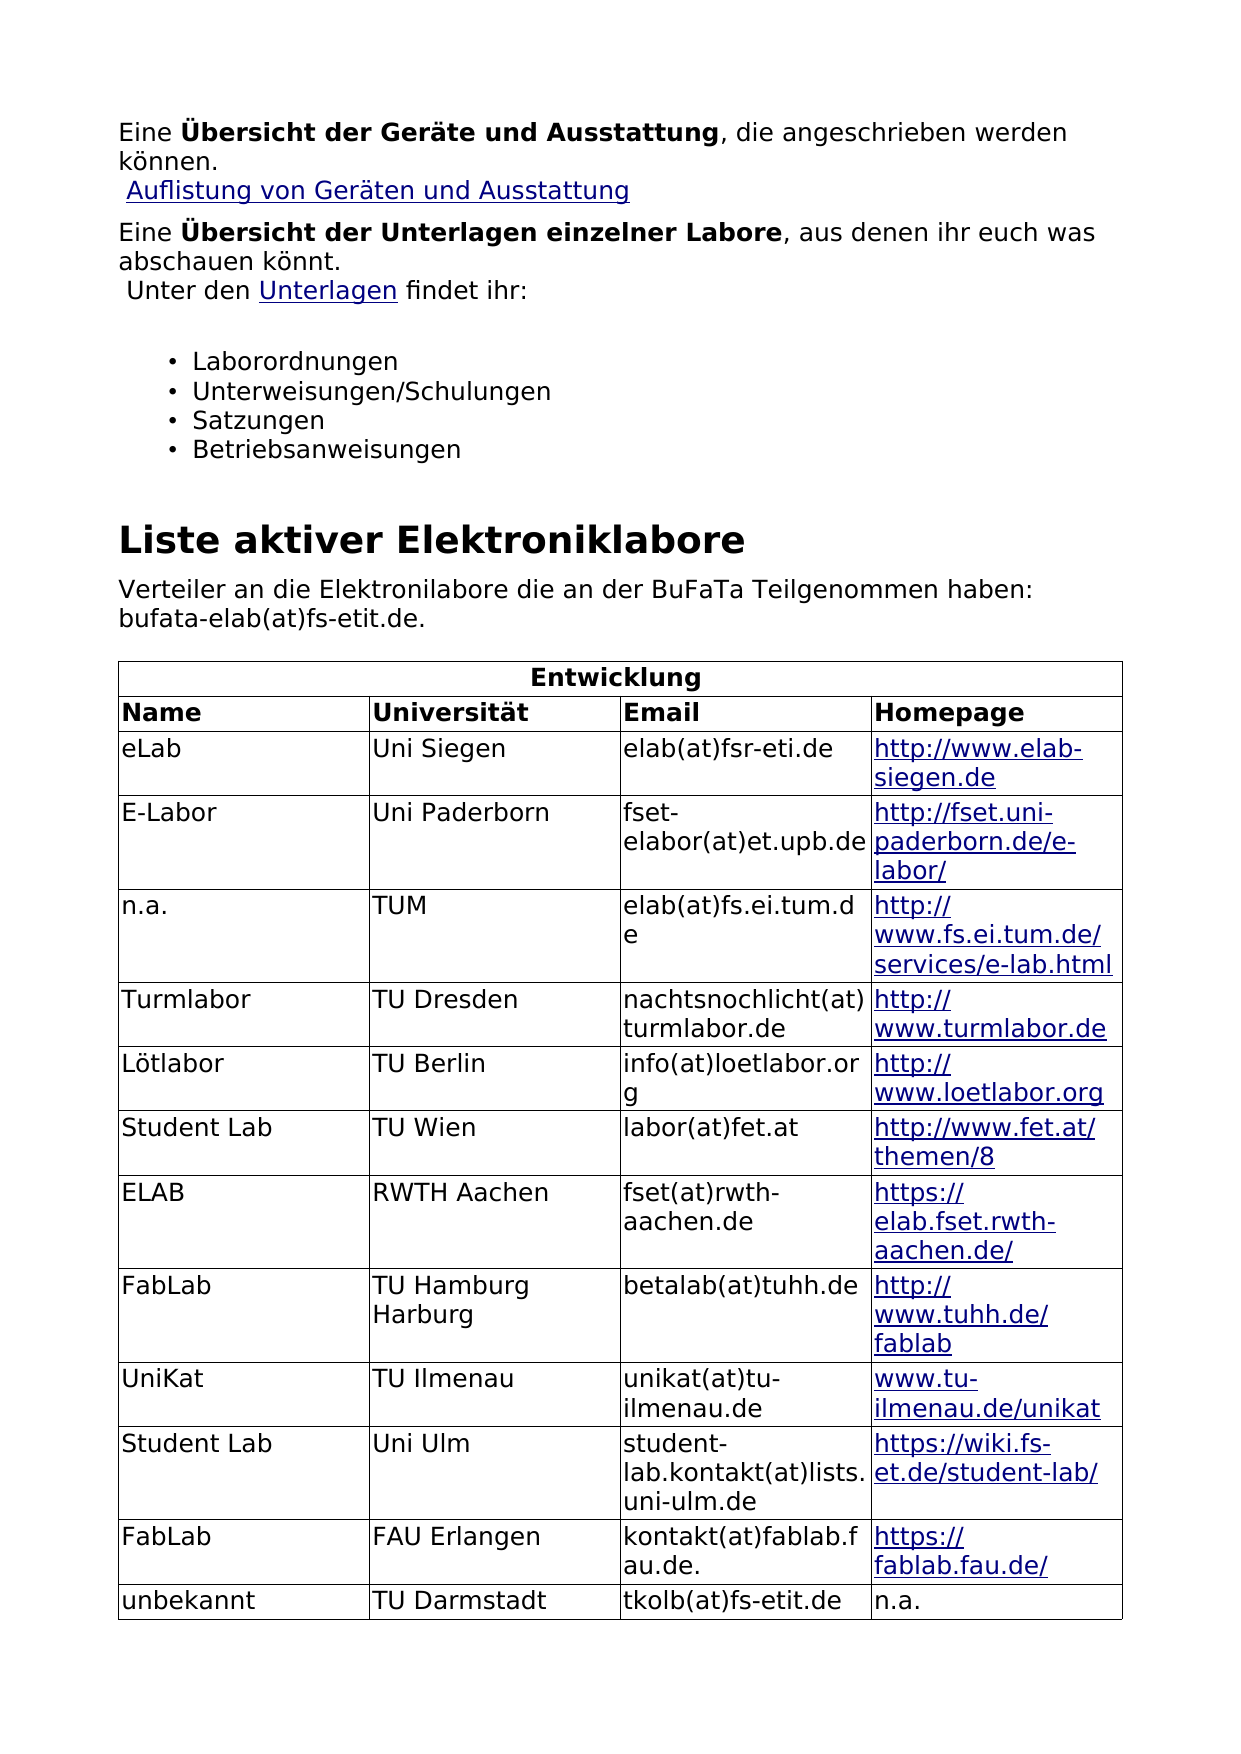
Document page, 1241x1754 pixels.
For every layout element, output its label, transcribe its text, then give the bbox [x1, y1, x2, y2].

table_cell Student Lab [119, 1427, 369, 1519]
table_cell Lötlabor [119, 1047, 369, 1110]
table_cell http://www.fs.ei.tum.de/services/e-lab.html [872, 890, 1122, 982]
table_cell http://www.tuhh.de/fablab [872, 1269, 1122, 1362]
text Eine Übersicht der Geräte und Ausstattung, die angeschrieben werden können. Auflistung von Geräten und Ausstattung [118, 118, 1122, 206]
table_cell unbekannt [119, 1585, 369, 1619]
table_cell FabLab [119, 1269, 369, 1362]
table_cell Email [621, 697, 871, 731]
table_cell TU Darmstadt [370, 1585, 620, 1619]
table_cell RWTH Aachen [370, 1176, 620, 1268]
text Eine Übersicht der Unterlagen einzelner Labore, aus denen ihr euch was abschauen könnt. Unter den Unterlagen findet ihr: [118, 218, 1122, 306]
table_cell ELAB [119, 1176, 369, 1268]
list Satzungen [177, 406, 1122, 435]
table_cell elab(at)fs.ei.tum.de [621, 890, 871, 982]
table_cell student-lab.kontakt(at)lists.uni-ulm.de [621, 1427, 871, 1519]
table_cell http://www.loetlabor.org [872, 1047, 1122, 1110]
table_cell betalab(at)tuhh.de [621, 1269, 871, 1362]
list Betriebsanweisungen [177, 435, 1122, 464]
list Laborordnungen [177, 348, 1122, 377]
table_cell TUM [370, 890, 620, 982]
table_cell n.a. [119, 890, 369, 982]
table_cell Uni Ulm [370, 1427, 620, 1519]
table_cell TU Berlin [370, 1047, 620, 1110]
table_cell Uni Siegen [370, 732, 620, 795]
table_cell http://fset.uni-paderborn.de/e-labor/ [872, 796, 1122, 888]
table_header Entwicklung [119, 662, 1122, 696]
table_cell fset(at)rwth-aachen.de [621, 1176, 871, 1268]
table_cell E-Labor [119, 796, 369, 888]
table_cell TU Ilmenau [370, 1363, 620, 1426]
table_cell Turmlabor [119, 983, 369, 1046]
text Verteiler an die Elektronilabore die an der BuFaTa Teilgenommen haben: bufata-elab(at)fs-etit.de. [118, 575, 1122, 633]
table_cell labor(at)fet.at [621, 1111, 871, 1175]
table_cell n.a. [872, 1585, 1122, 1619]
table_cell TU Hamburg Harburg [370, 1269, 620, 1362]
table_cell nachtsnochlicht(at)turmlabor.de [621, 983, 871, 1046]
table_cell FabLab [119, 1520, 369, 1583]
table_cell https://elab.fset.rwth-aachen.de/ [872, 1176, 1122, 1268]
subtitle Liste aktiver Elektroniklabore [118, 519, 1122, 562]
table_cell https://wiki.fs-et.de/student-lab/ [872, 1427, 1122, 1519]
table_cell info(at)loetlabor.org [621, 1047, 871, 1110]
table_cell http://www.elab-siegen.de [872, 732, 1122, 795]
table_cell Uni Paderborn [370, 796, 620, 888]
table_cell tkolb(at)fs-etit.de [621, 1585, 871, 1619]
table_cell UniKat [119, 1363, 369, 1426]
table_cell http://www.fet.at/themen/8 [872, 1111, 1122, 1175]
table_cell FAU Erlangen [370, 1520, 620, 1583]
table_cell TU Wien [370, 1111, 620, 1175]
list Unterweisungen/Schulungen [177, 377, 1122, 406]
table_cell eLab [119, 732, 369, 795]
table_cell Name [119, 697, 369, 731]
table_cell Student Lab [119, 1111, 369, 1175]
table_cell http://www.turmlabor.de [872, 983, 1122, 1046]
table_cell Homepage [872, 697, 1122, 731]
table_cell www.tu-ilmenau.de/unikat [872, 1363, 1122, 1426]
table_cell fset-elabor(at)et.upb.de [621, 796, 871, 888]
table_cell unikat(at)tu-ilmenau.de [621, 1363, 871, 1426]
table_cell Universität [370, 697, 620, 731]
table_cell elab(at)fsr-eti.de [621, 732, 871, 795]
table_cell https://fablab.fau.de/ [872, 1520, 1122, 1583]
table_cell TU Dresden [370, 983, 620, 1046]
table_cell kontakt(at)fablab.fau.de. [621, 1520, 871, 1583]
